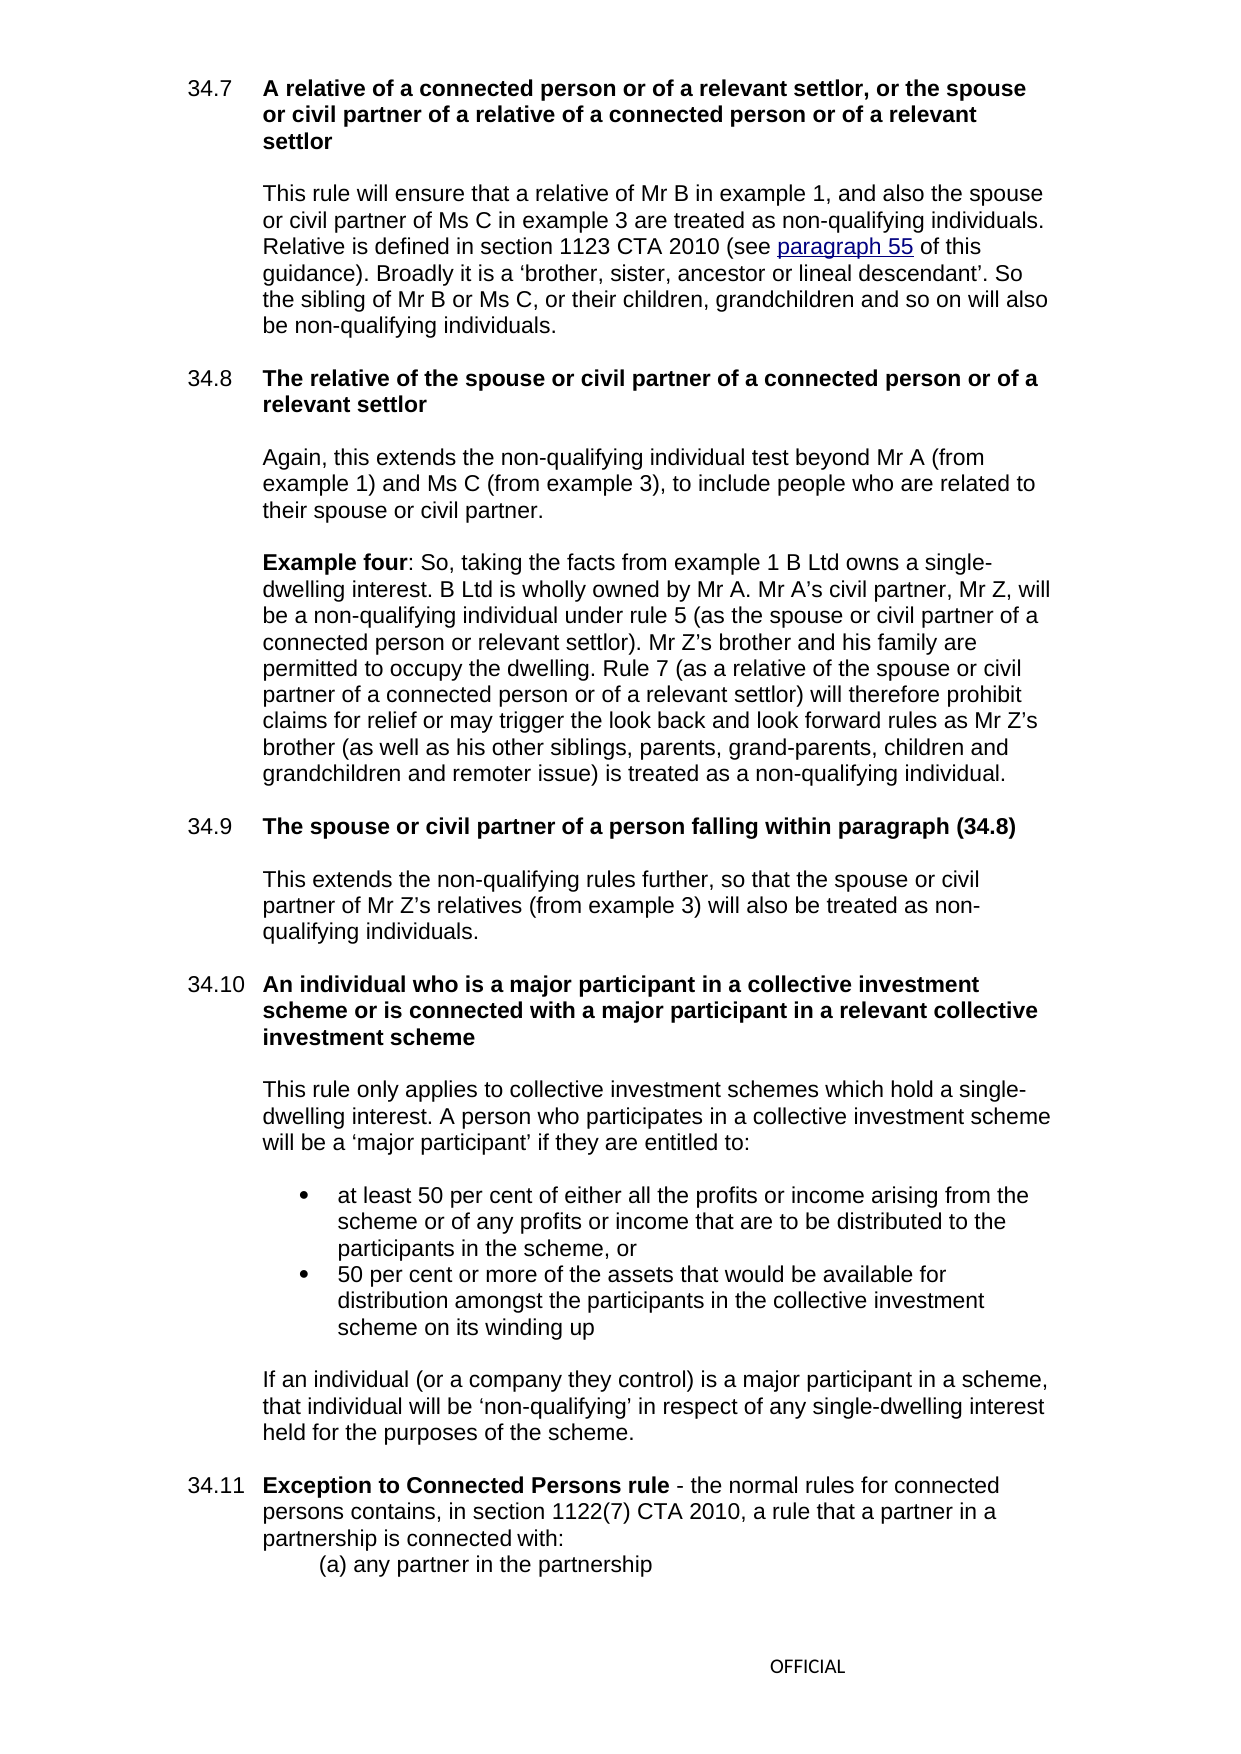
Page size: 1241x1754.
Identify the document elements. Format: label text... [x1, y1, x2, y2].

text 34.9 The spouse or civil partner of a person falling within paragraph (34.8) [187, 813, 1053, 839]
text 34.7 A relative of a connected person or of a relevant settlor, or the spouse or civil partner of a relative of a connected person or of a relevant settlor [187, 75, 1053, 154]
text 34.8 The relative of the spouse or civil partner of a connected person or of a relevant settlor [187, 365, 1053, 418]
text This extends the non-qualifying rules further, so that the spouse or civil partner of Mr Z’s relatives (from example 3) will also be treated as non-qualifying individuals. [262, 866, 1053, 945]
text This rule will ensure that a relative of Mr B in example 1, and also the spouse or civil partner of Ms C in example 3 are treated as non-qualifying individuals. Relative is defined in section 1123 CTA 2010 (see paragraph 55 of this guidance). Broadly it is a ‘brother, sister, ancestor or lineal descendant’. So the sibling of Mr B or Ms C, or their children, grandchildren and so on will also be non-qualifying individuals. [262, 180, 1053, 338]
text If an individual (or a company they control) is a major participant in a scheme, that individual will be ‘non-qualifying’ in respect of any single-dwelling interest held for the purposes of the scheme. [262, 1366, 1053, 1445]
text 34.11 Exception to Connected Persons rule - the normal rules for connected persons contains, in section 1122(7) CTA 2010, a rule that a partner in a partnership is connected with: [187, 1472, 1053, 1551]
text (a) any partner in the partnership [244, 1551, 1053, 1578]
text Again, this extends the non-qualifying individual test beyond Mr A (from example 1) and Ms C (from example 3), to include people who are related to their spouse or civil partner. [262, 444, 1053, 523]
text This rule only applies to collective investment schemes which hold a single-dwelling interest. A person who participates in a collective investment scheme will be a ‘major participant’ if they are entitled to: [262, 1076, 1053, 1156]
text Example four: So, taking the facts from example 1 B Ltd owns a single-dwelling interest. B Ltd is wholly owned by Mr A. Mr A’s civil partner, Mr Z, will be a non-qualifying individual under rule 5 (as the spouse or civil partner of a connected person or relevant settlor). Mr Z’s brother and his family are permitted to occupy the dwelling. Rule 7 (as a relative of the spouse or civil partner of a connected person or of a relevant settlor) will therefore prohibit claims for relief or may trigger the look back and look forward rules as Mr Z’s brother (as well as his other siblings, parents, grand-parents, children and grandchildren and remoter issue) is treated as a non-qualifying individual. [262, 549, 1053, 787]
list at least 50 per cent of either all the profits or income arising from the scheme or of any profits or income that are to be distributed to the participants in the scheme, or [300, 1182, 1053, 1261]
text 34.10 An individual who is a major participant in a collective investment scheme or is connected with a major participant in a relevant collective investment scheme [187, 971, 1053, 1050]
list 50 per cent or more of the assets that would be available for distribution amongst the participants in the collective investment scheme on its winding up [300, 1261, 1053, 1340]
